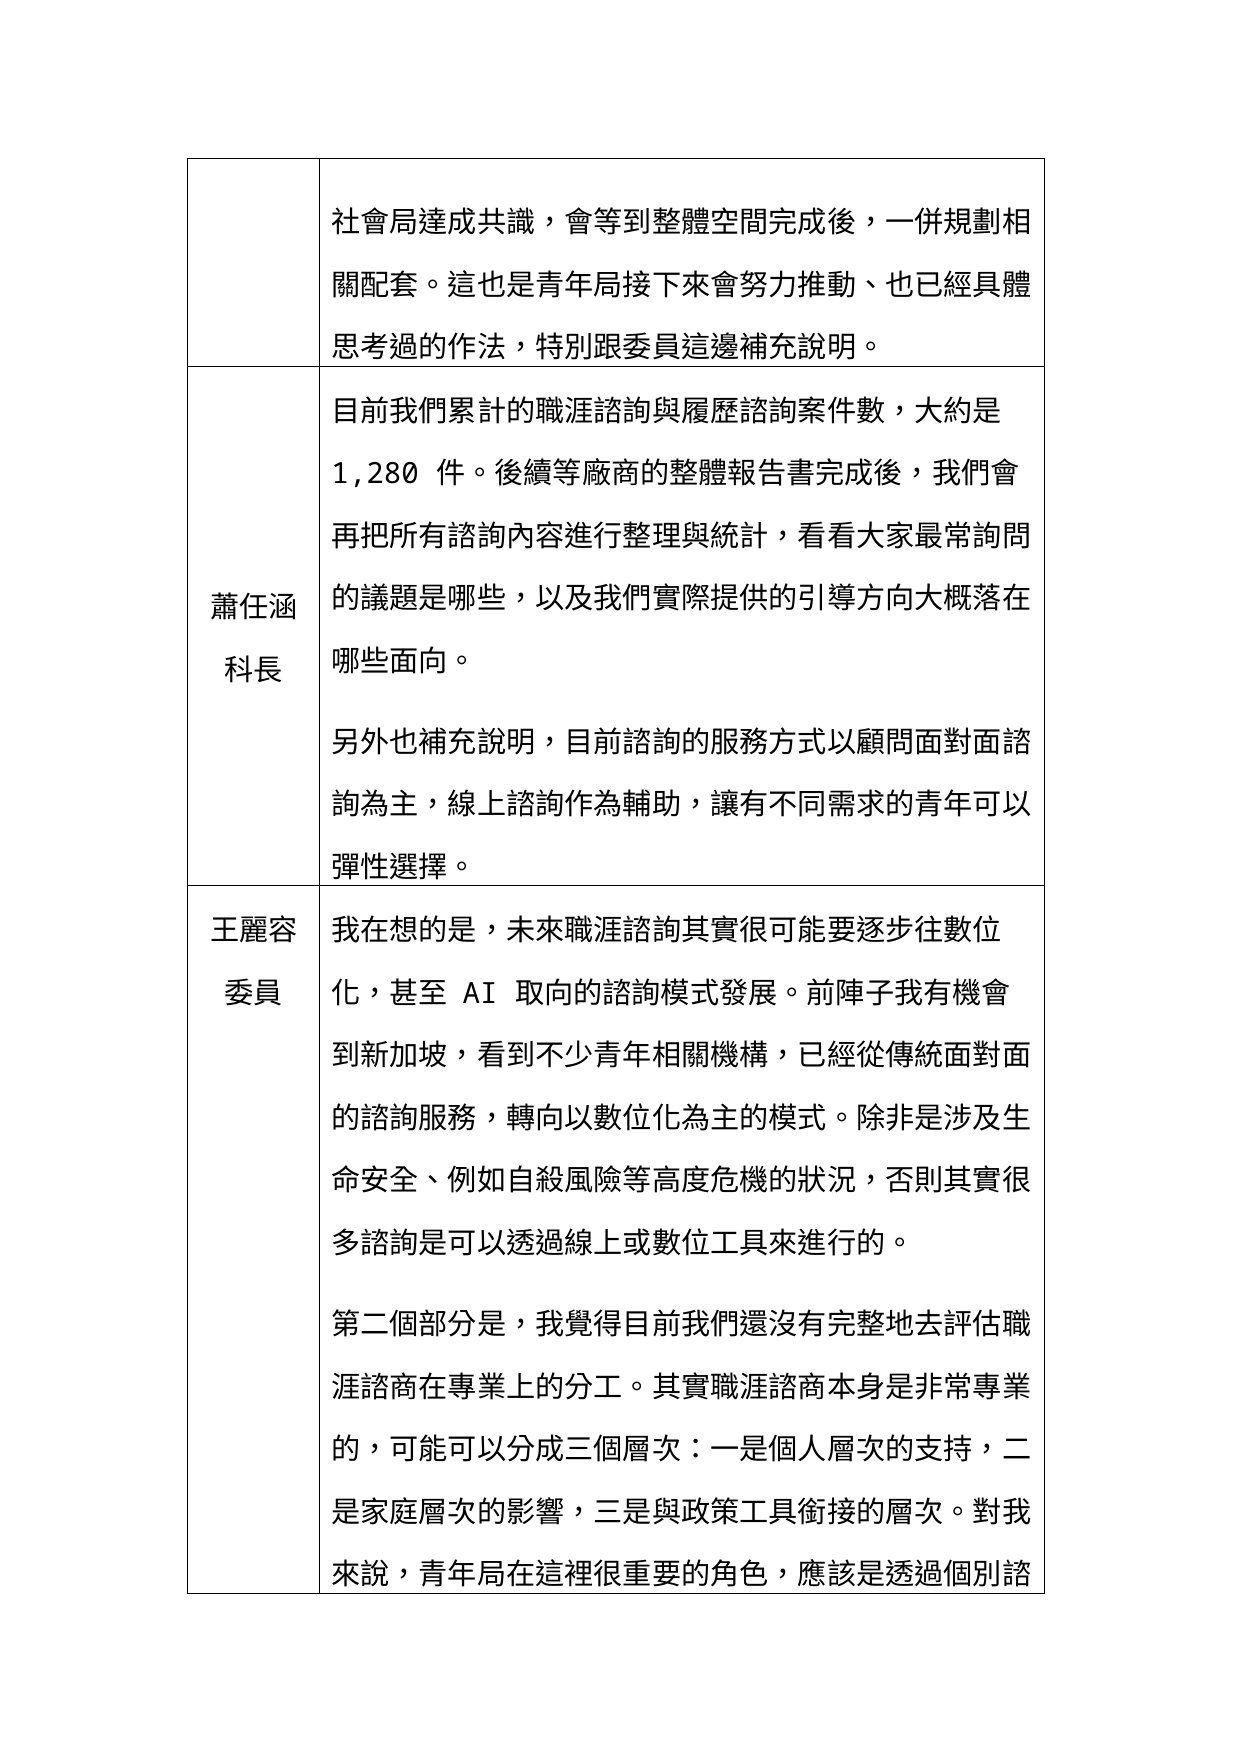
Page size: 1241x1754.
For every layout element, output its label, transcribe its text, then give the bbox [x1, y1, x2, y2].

table_cell 目前我們累計的職涯諮詢與履歷諮詢案件數，大約是 1,280 件。後續等廠商的整體報告書完成後，我們會再把所有諮詢內容進行整理與統計，看看大家最常詢問的議題是哪些，以及我們實際提供的引導方向大概落在哪些面向。 另外也補充說明，目前諮詢的服務方式以顧問面對面諮詢為主，線上諮詢作為輔助，讓有不同需求的青年可以彈性選擇。 [320, 367, 1044, 885]
table_cell 社會局達成共識，會等到整體空間完成後，一併規劃相關配套。這也是青年局接下來會努力推動、也已經具體思考過的作法，特別跟委員這邊補充說明。 [320, 159, 1044, 366]
table_cell [188, 159, 319, 366]
table_cell 王麗容委員 [188, 886, 319, 1593]
table_cell 我在想的是，未來職涯諮詢其實很可能要逐步往數位化，甚至 AI 取向的諮詢模式發展。前陣子我有機會到新加坡，看到不少青年相關機構，已經從傳統面對面的諮詢服務，轉向以數位化為主的模式。除非是涉及生命安全、例如自殺風險等高度危機的狀況，否則其實很多諮詢是可以透過線上或數位工具來進行的。 第二個部分是，我覺得目前我們還沒有完整地去評估職涯諮商在專業上的分工。其實職涯諮商本身是非常專業的，可能可以分成三個層次：一是個人層次的支持，二是家庭層次的影響，三是與政策工具銜接的層次。對我來說，青年局在這裡很重要的角色，應該是透過個別諮 [320, 886, 1044, 1593]
table_cell 蕭任涵科長 [188, 367, 319, 885]
